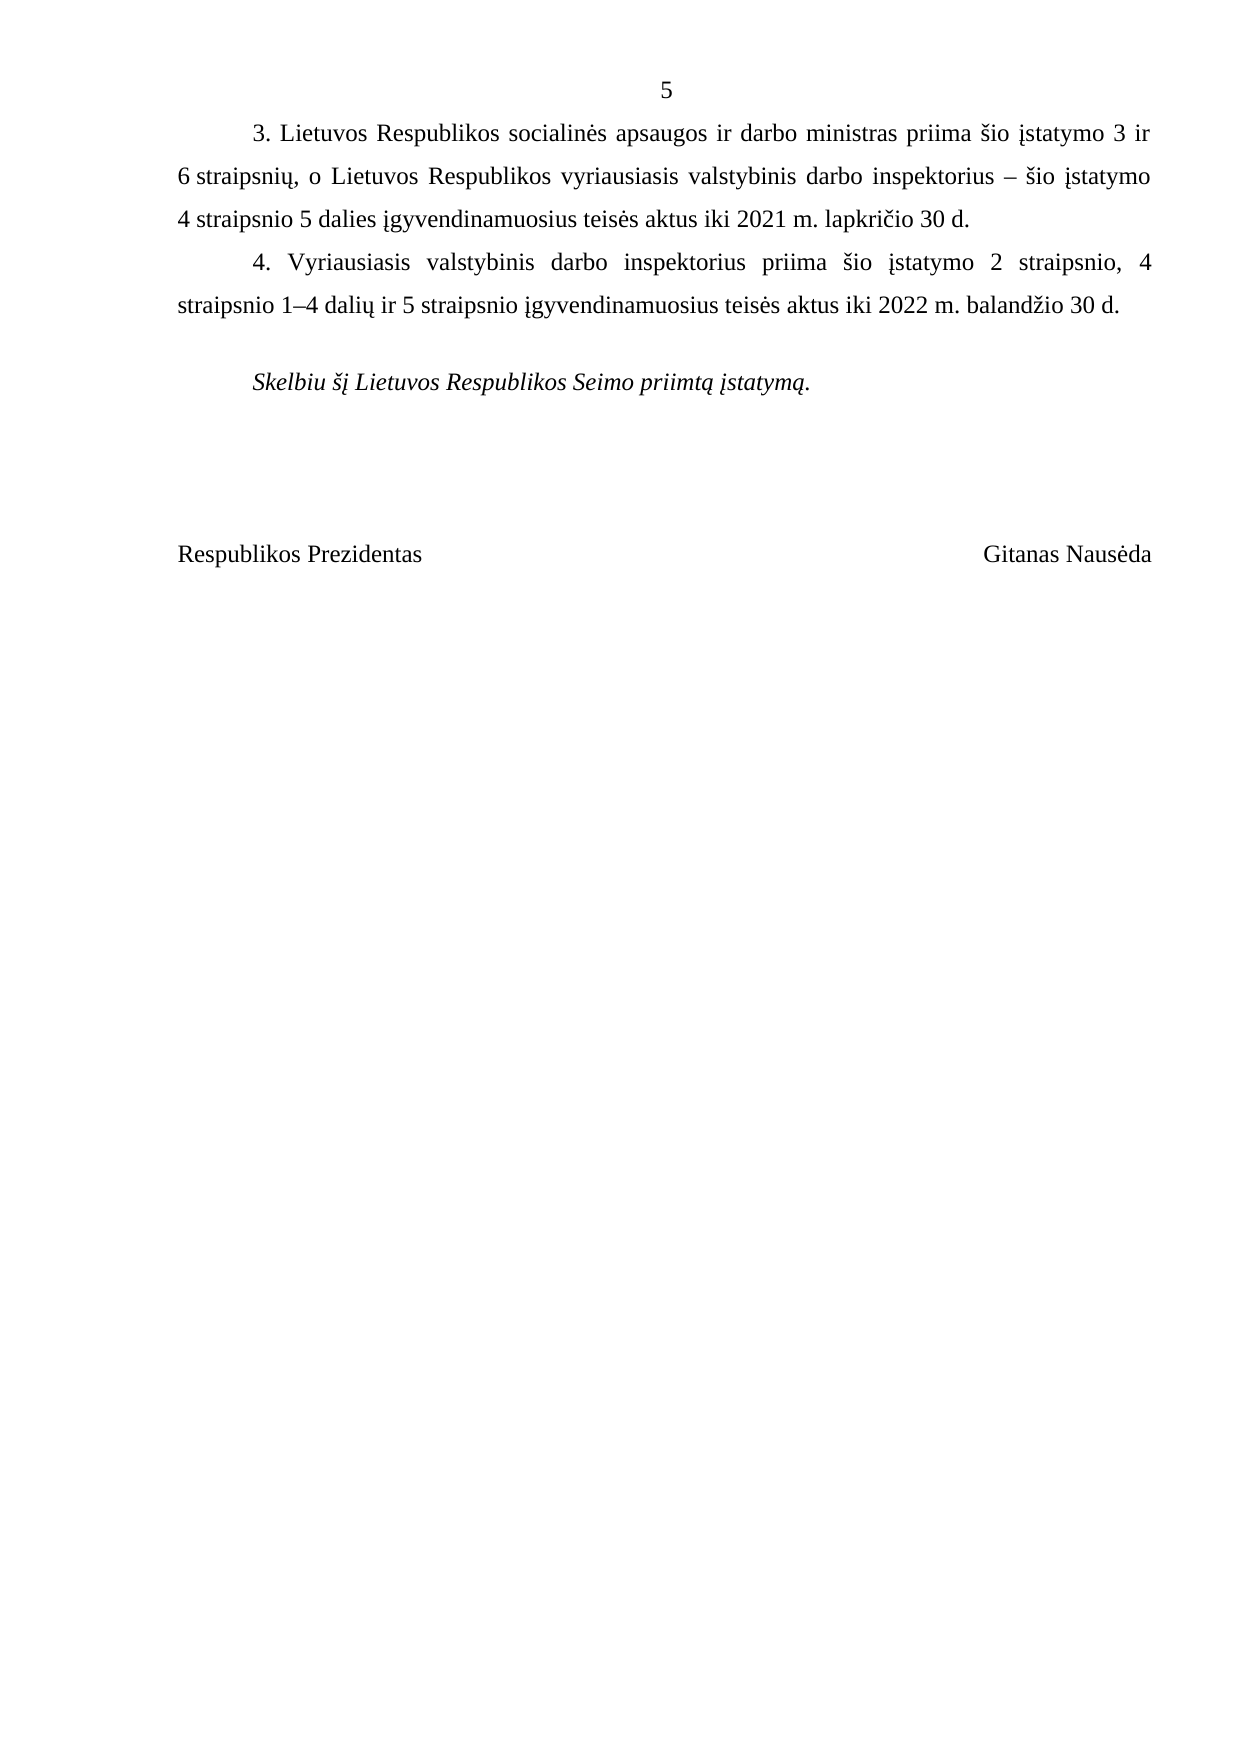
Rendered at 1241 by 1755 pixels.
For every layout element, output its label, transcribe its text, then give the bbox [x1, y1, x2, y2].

text Skelbiu šį Lietuvos Respublikos Seimo priimtą įstatymą. [177, 367, 1152, 396]
text Respublikos Prezidentas Gitanas Nausėda [177, 539, 1152, 568]
text 4. Vyriausiasis valstybinis darbo inspektorius priima šio įstatymo 2 straipsnio, 4 straipsnio 1–4 dalių ir 5 straipsnio įgyvendinamuosius teisės aktus iki 2022 m. balandžio 30 d. [177, 247, 1152, 319]
text 3. Lietuvos Respublikos socialinės apsaugos ir darbo ministras priima šio įstatymo 3 ir 6 straipsnių, o Lietuvos Respublikos vyriausiasis valstybinis darbo inspektorius – šio įstatymo 4 straipsnio 5 dalies įgyvendinamuosius teisės aktus iki 2021 m. lapkričio 30 d. [177, 118, 1152, 233]
